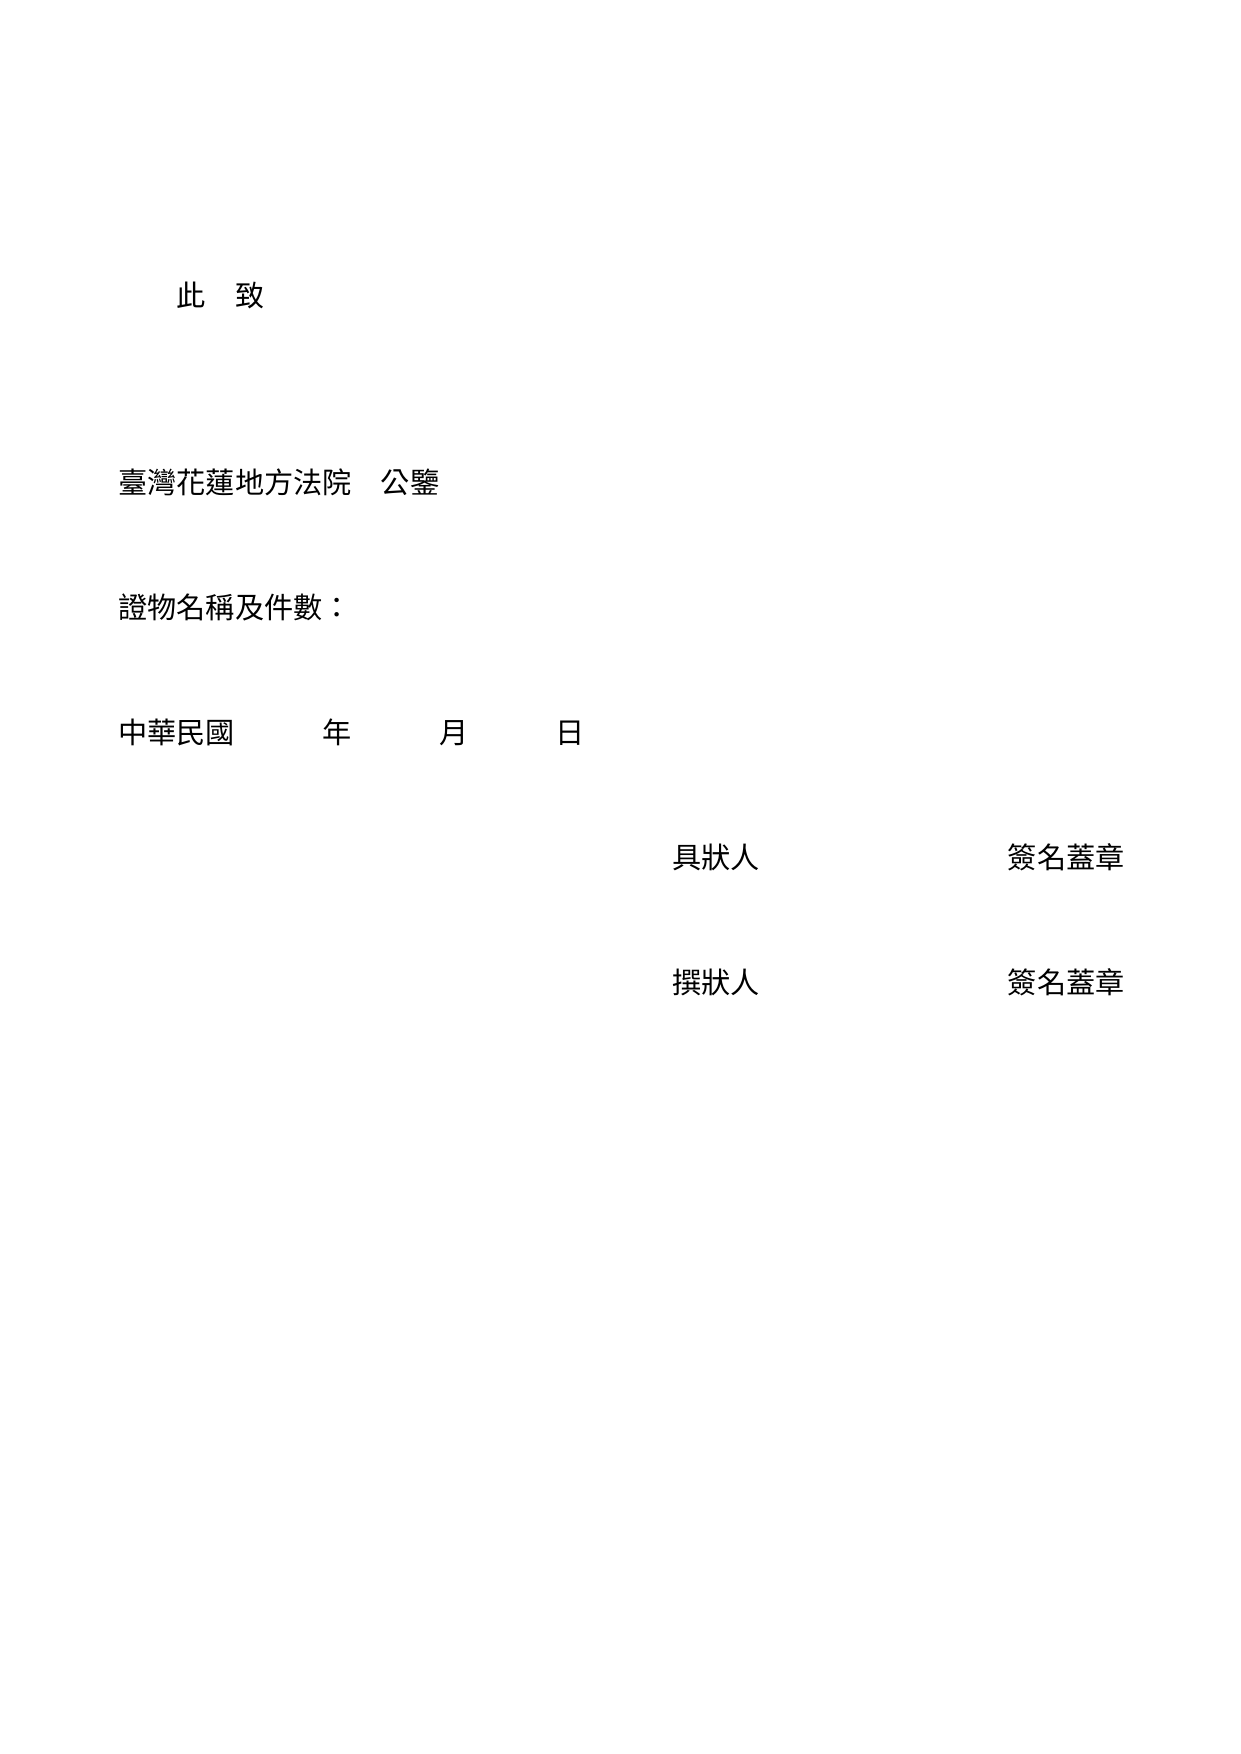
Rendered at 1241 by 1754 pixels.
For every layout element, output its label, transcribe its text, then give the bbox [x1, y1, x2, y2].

text 此 致 [118, 252, 1152, 314]
text 具狀人 簽名蓋章 [118, 814, 1152, 877]
text 中華民國 年 月 日 [118, 689, 1152, 752]
text 證物名稱及件數： [118, 564, 1152, 627]
text 臺灣花蓮地方法院 公鑒 [118, 439, 1152, 502]
text 撰狀人 簽名蓋章 [118, 939, 1152, 1002]
